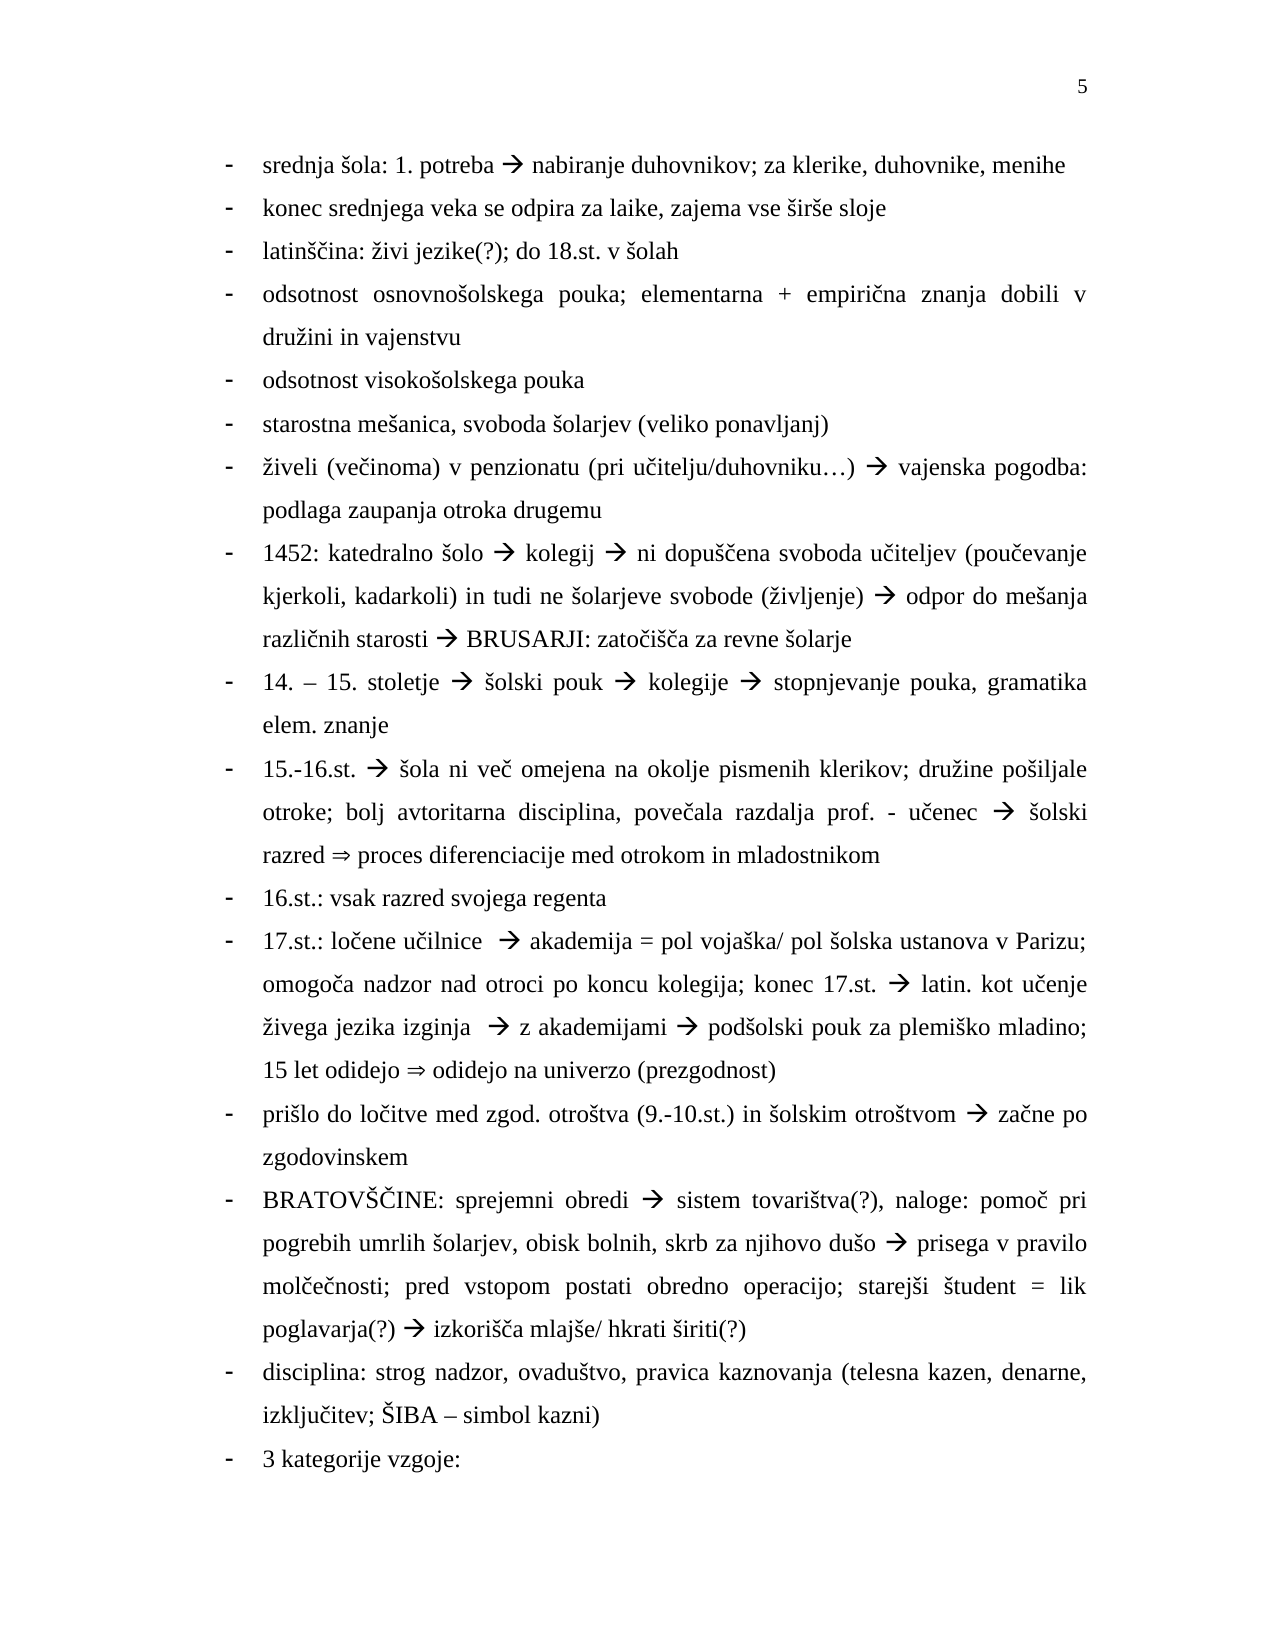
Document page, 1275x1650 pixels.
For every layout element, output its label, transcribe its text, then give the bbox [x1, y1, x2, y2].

list odsotnost osnovnošolskega pouka; elementarna + empirična znanja dobili v družini in vajenstvu [225, 279, 1087, 351]
list 15.-16.st.  šola ni več omejena na okolje pismenih klerikov; družine pošiljale otroke; bolj avtoritarna disciplina, povečala razdalja prof. - učenec  šolski razred  proces diferenciacije med otrokom in mladostnikom [225, 754, 1087, 869]
list 17.st.: ločene učilnice  akademija = pol vojaška/ pol šolska ustanova v Parizu; omogoča nadzor nad otroci po koncu kolegija; konec 17.st.  latin. kot učenje živega jezika izginja  z akademijami  podšolski pouk za plemiško mladino; 15 let odidejo  odidejo na univerzo (prezgodnost) [225, 926, 1087, 1084]
list konec srednjega veka se odpira za laike, zajema vse širše sloje [225, 193, 1087, 222]
list živeli (večinoma) v penzionatu (pri učitelju/duhovniku…)  vajenska pogodba: podlaga zaupanja otroka drugemu [225, 452, 1087, 524]
list disciplina: strog nadzor, ovaduštvo, pravica kaznovanja (telesna kazen, denarne, izključitev; ŠIBA – simbol kazni) [225, 1357, 1087, 1429]
list starostna mešanica, svoboda šolarjev (veliko ponavljanj) [225, 409, 1087, 437]
list 3 kategorije vzgoje: [225, 1444, 1087, 1472]
list BRATOVŠČINE: sprejemni obredi  sistem tovarištva(?), naloge: pomoč pri pogrebih umrlih šolarjev, obisk bolnih, skrb za njihovo dušo  prisega v pravilo molčečnosti; pred vstopom postati obredno operacijo; starejši študent = lik poglavarja(?)  izkorišča mlajše/ hkrati širiti(?) [225, 1185, 1087, 1343]
list prišlo do ločitve med zgod. otroštva (9.-10.st.) in šolskim otroštvom  začne po zgodovinskem [225, 1099, 1087, 1171]
list odsotnost visokošolskega pouka [225, 366, 1087, 394]
list 14. – 15. stoletje  šolski pouk  kolegije  stopnjevanje pouka, gramatika elem. znanje [225, 667, 1087, 739]
list srednja šola: 1. potreba  nabiranje duhovnikov; za klerike, duhovnike, menihe [225, 150, 1087, 179]
list 16.st.: vsak razred svojega regenta [225, 883, 1087, 912]
list latinščina: živi jezike(?); do 18.st. v šolah [225, 236, 1087, 265]
list 1452: katedralno šolo  kolegij  ni dopuščena svoboda učiteljev (poučevanje kjerkoli, kadarkoli) in tudi ne šolarjeve svobode (življenje)  odpor do mešanja različnih starosti  BRUSARJI: zatočišča za revne šolarje [225, 538, 1087, 653]
